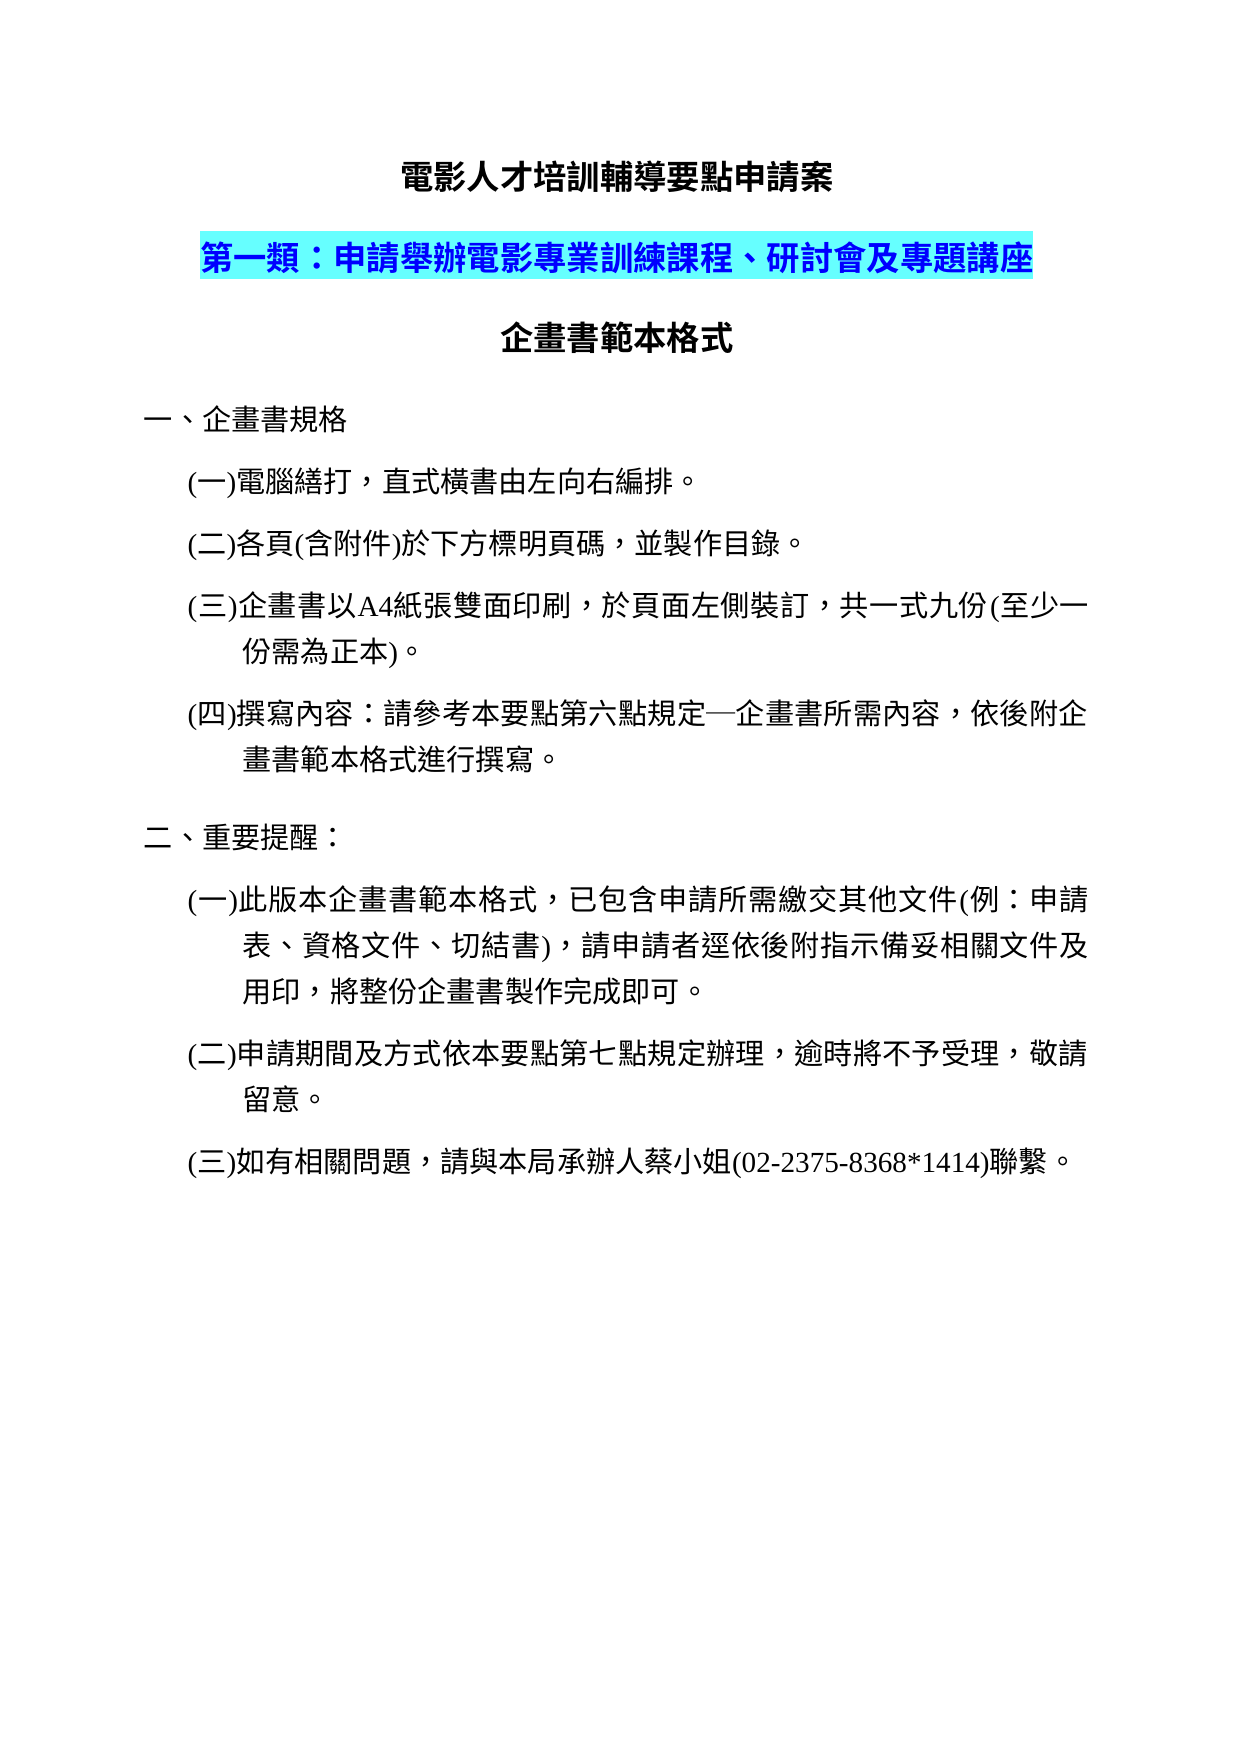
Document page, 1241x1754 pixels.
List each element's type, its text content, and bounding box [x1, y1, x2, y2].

text (二)申請期間及方式依本要點第七點規定辦理，逾時將不予受理，敬請留意。 [187, 1027, 1089, 1119]
text 企畫書範本格式 [144, 312, 1089, 360]
text 二、重要提醒： [144, 811, 1089, 857]
text (一)此版本企畫書範本格式，已包含申請所需繳交其他文件(例：申請表、資格文件、切結書)，請申請者逕依後附指示備妥相關文件及用印，將整份企畫書製作完成即可。 [187, 873, 1089, 1011]
text 一、企畫書規格 [144, 393, 1089, 439]
text 第一類：申請舉辦電影專業訓練課程、研討會及專題講座 [144, 231, 1089, 279]
text (一)電腦繕打，直式橫書由左向右編排。 [187, 455, 1089, 501]
text 電影人才培訓輔導要點申請案 [144, 151, 1089, 199]
text (三)如有相關問題，請與本局承辦人蔡小姐(02-2375-8368*1414)聯繫。 [187, 1135, 1089, 1181]
text (三)企畫書以A4紙張雙面印刷，於頁面左側裝訂，共一式九份(至少一份需為正本)。 [187, 579, 1089, 671]
text (二)各頁(含附件)於下方標明頁碼，並製作目錄。 [187, 517, 1089, 563]
text (四)撰寫內容：請參考本要點第六點規定─企畫書所需內容，依後附企畫書範本格式進行撰寫。 [187, 687, 1089, 779]
